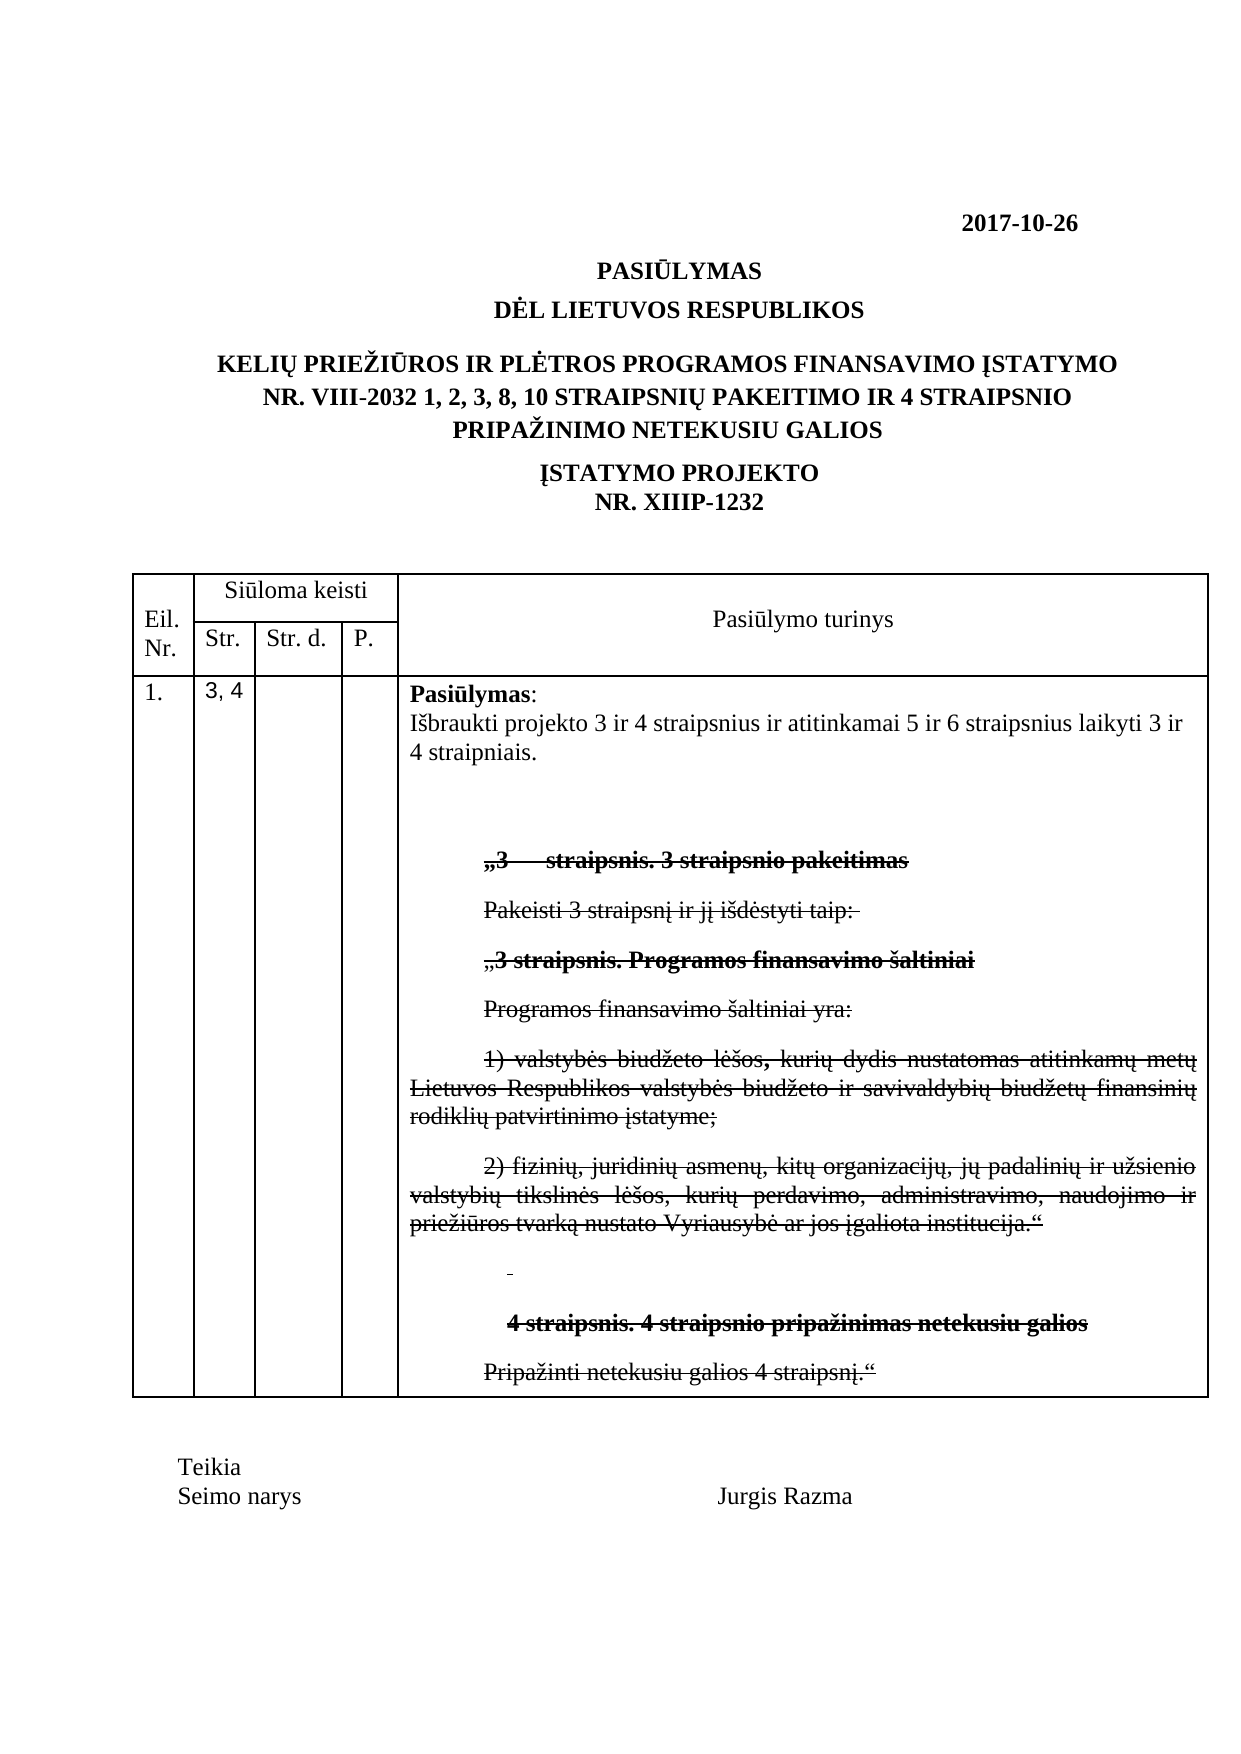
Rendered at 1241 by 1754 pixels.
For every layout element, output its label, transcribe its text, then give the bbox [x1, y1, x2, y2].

table_cell Pasiūlymas: Išbraukti projekto 3 ir 4 straipsnius ir atitinkamai 5 ir 6 straipsnius laikyti 3 ir 4 straipniais. [399, 677, 1207, 835]
table_cell 1. [134, 677, 193, 835]
table_header Pasiūlymo turinys [399, 575, 1207, 675]
text PASIŪLYMAS [177, 256, 1181, 284]
text ĮSTATYMO PROJEKTO [177, 458, 1181, 487]
text Teikia [177, 1452, 1181, 1481]
table_header Eil. Nr. [134, 575, 193, 675]
text KELIŲ PRIEŽIŪROS IR PLĖTROS PROGRAMOS FINANSAVIMO ĮSTATYMO NR. VIII-2032 1, 2, 3, 8, 10 STRAIPSNIŲ PAKEITIMO IR 4 STRAIPSNIO PRIPAŽINIMO NETEKUSIU GALIOS [177, 349, 1158, 444]
table_header Siūloma keisti [195, 575, 397, 621]
table_cell Str. [195, 623, 254, 675]
table_cell Str. d. [256, 623, 341, 675]
text 2017-10-26 [177, 208, 1181, 237]
table_cell [134, 835, 193, 1396]
table_cell [256, 677, 341, 835]
table_cell P. [343, 623, 397, 675]
table_cell 3, 4 [195, 677, 254, 835]
text NR. XIIIP-1232 [177, 487, 1181, 516]
text DĖL LIETUVOS RESPUBLIKOS [177, 295, 1181, 324]
table_cell [343, 835, 397, 1396]
table_cell [343, 677, 397, 835]
table_cell [195, 835, 254, 1396]
text Seimo narys Jurgis Razma [177, 1481, 1181, 1510]
table_cell „3 straipsnis. 3 straipsnio pakeitimas Pakeisti 3 straipsnį ir jį išdėstyti taip: „3 straipsnis. Programos finansavimo šaltiniai Programos finansavimo šaltiniai yra: 1) valstybės biudžeto lėšos, kurių dydis nustatomas atitinkamų metų Lietuvos Respublikos valstybės biudžeto ir savivaldybių biudžetų finansinių rodiklių patvirtinimo įstatyme; 2) fizinių, juridinių asmenų, kitų organizacijų, jų padalinių ir užsienio valstybių tikslinės lėšos, kurių perdavimo, administravimo, naudojimo ir priežiūros tvarką nustato Vyriausybė ar jos įgaliota institucija.“ 4 straipsnis. 4 straipsnio pripažinimas netekusiu galios Pripažinti netekusiu galios 4 straipsnį.“ [399, 835, 1207, 1396]
table_cell [256, 835, 341, 1396]
